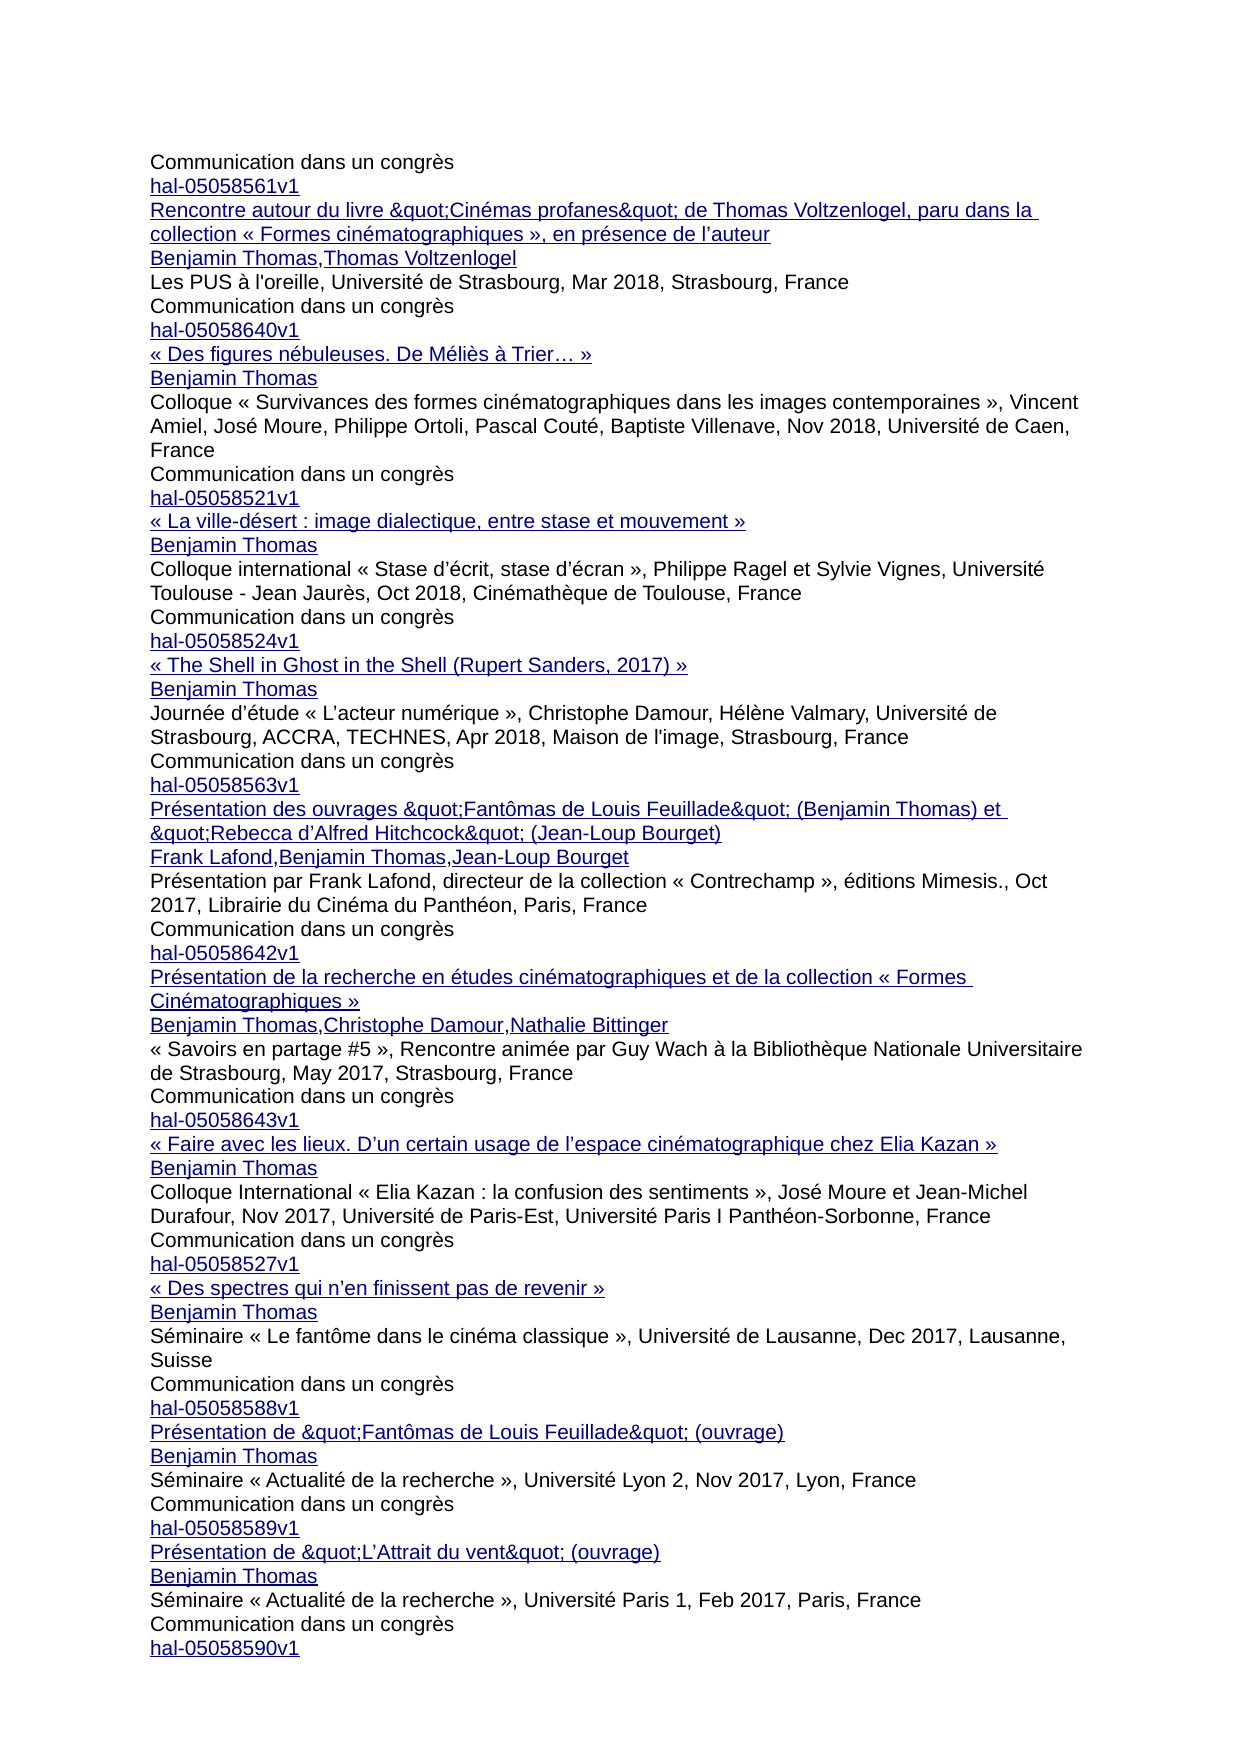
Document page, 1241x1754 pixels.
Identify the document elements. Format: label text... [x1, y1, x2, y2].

table_cell Présentation de &quot;Fantômas de Louis Feuillade&quot; (ouvrage) Benjamin Thomas Séminaire « Actualité de la recherche », Université Lyon 2, Nov 2017, Lyon, France Communication dans un congrès hal-05058589v1 [150, 1420, 1090, 1539]
table_cell Présentation de la recherche en études cinématographiques et de la collection « Formes Cinématographiques » Benjamin Thomas,Christophe Damour,Nathalie Bittinger « Savoirs en partage #5 », Rencontre animée par Guy Wach à la Bibliothèque Nationale Universitaire de Strasbourg, May 2017, Strasbourg, France Communication dans un congrès hal-05058643v1 [150, 965, 1090, 1132]
table_cell « Faire avec les lieux. D’un certain usage de l’espace cinématographique chez Elia Kazan » Benjamin Thomas Colloque International « Elia Kazan : la confusion des sentiments », José Moure et Jean-Michel Durafour, Nov 2017, Université de Paris-Est, Université Paris I Panthéon-Sorbonne, France Communication dans un congrès hal-05058527v1 [150, 1132, 1090, 1276]
table_cell « Des figures nébuleuses. De Méliès à Trier… » Benjamin Thomas Colloque « Survivances des formes cinématographiques dans les images contemporaines », Vincent Amiel, José Moure, Philippe Ortoli, Pascal Couté, Baptiste Villenave, Nov 2018, Université de Caen, France Communication dans un congrès hal-05058521v1 [150, 342, 1090, 509]
table_cell « Des spectres qui n’en finissent pas de revenir » Benjamin Thomas Séminaire « Le fantôme dans le cinéma classique », Université de Lausanne, Dec 2017, Lausanne, Suisse Communication dans un congrès hal-05058588v1 [150, 1276, 1090, 1420]
table_cell « La ville-désert : image dialectique, entre stase et mouvement » Benjamin Thomas Colloque international « Stase d’écrit, stase d’écran », Philippe Ragel et Sylvie Vignes, Université Toulouse - Jean Jaurès, Oct 2018, Cinémathèque de Toulouse, France Communication dans un congrès hal-05058524v1 [150, 509, 1090, 653]
table_cell Présentation de &quot;L’Attrait du vent&quot; (ouvrage) Benjamin Thomas Séminaire « Actualité de la recherche », Université Paris 1, Feb 2017, Paris, France Communication dans un congrès hal-05058590v1 [150, 1540, 1090, 1659]
table_cell Communication dans un congrès hal-05058561v1 [150, 150, 1090, 198]
table_cell « The Shell in Ghost in the Shell (Rupert Sanders, 2017) » Benjamin Thomas Journée d’étude « L’acteur numérique », Christophe Damour, Hélène Valmary, Université de Strasbourg, ACCRA, TECHNES, Apr 2018, Maison de l'image, Strasbourg, France Communication dans un congrès hal-05058563v1 [150, 653, 1090, 797]
table_cell Présentation des ouvrages &quot;Fantômas de Louis Feuillade&quot; (Benjamin Thomas) et &quot;Rebecca d’Alfred Hitchcock&quot; (Jean-Loup Bourget) Frank Lafond,Benjamin Thomas,Jean-Loup Bourget Présentation par Frank Lafond, directeur de la collection « Contrechamp », éditions Mimesis., Oct 2017, Librairie du Cinéma du Panthéon, Paris, France Communication dans un congrès hal-05058642v1 [150, 797, 1090, 964]
table_cell Rencontre autour du livre &quot;Cinémas profanes&quot; de Thomas Voltzenlogel, paru dans la collection « Formes cinématographiques », en présence de l’auteur Benjamin Thomas,Thomas Voltzenlogel Les PUS à l'oreille, Université de Strasbourg, Mar 2018, Strasbourg, France Communication dans un congrès hal-05058640v1 [150, 198, 1090, 342]
